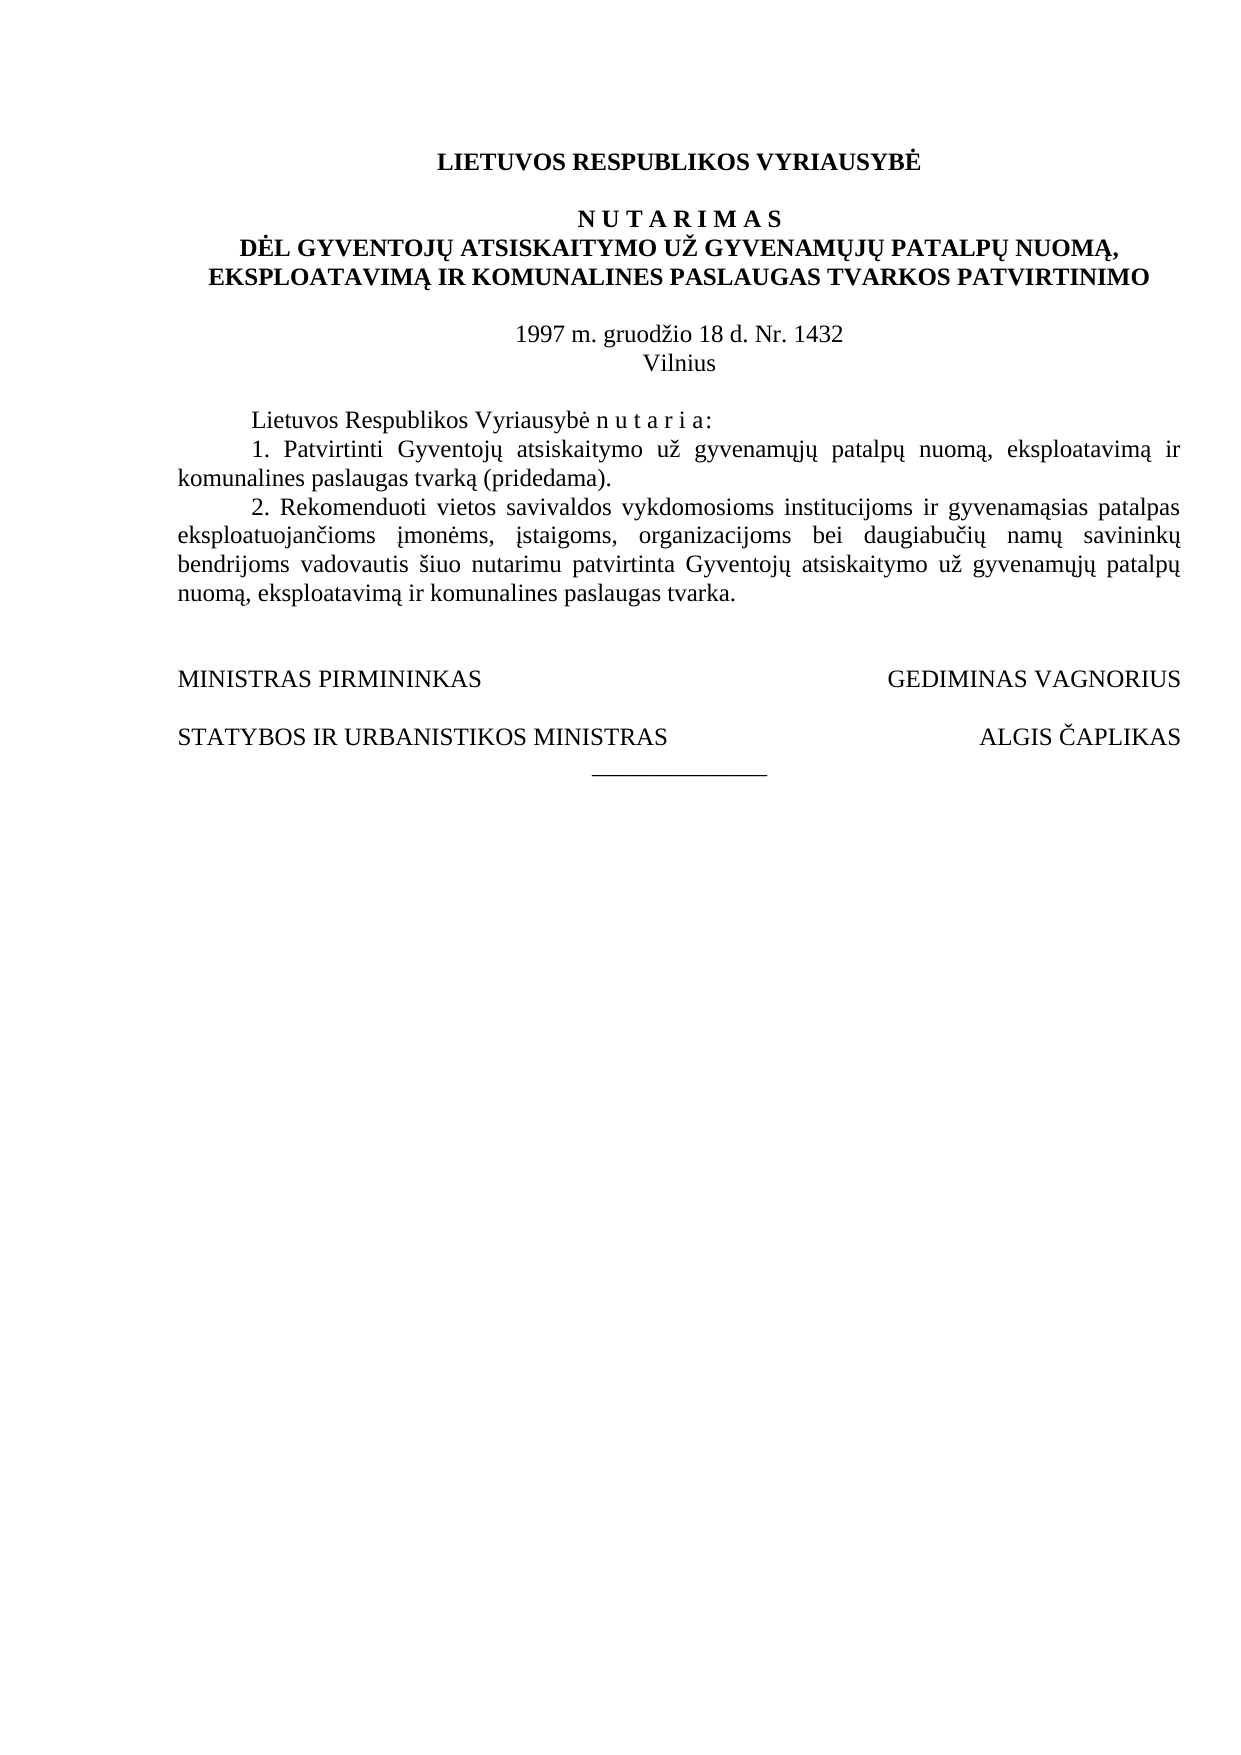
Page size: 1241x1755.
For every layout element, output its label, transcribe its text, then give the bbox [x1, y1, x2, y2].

text N U T A R I M A S [177, 204, 1181, 233]
text Vilnius [177, 348, 1181, 377]
text DĖL GYVENTOJŲ ATSISKAITYMO UŽ GYVENAMŲJŲ PATALPŲ NUOMĄ, EKSPLOATAVIMĄ IR KOMUNALINES PASLAUGAS TVARKOS PATVIRTINIMO [177, 233, 1181, 291]
text 1997 m. gruodžio 18 d. Nr. 1432 [177, 319, 1181, 348]
text ______________ [177, 751, 1181, 779]
text Ministras Pirmininkas Gediminas Vagnorius [177, 664, 1181, 693]
text 1. Patvirtinti Gyventojų atsiskaitymo už gyvenamųjų patalpų nuomą, eksploatavimą ir komunalines paslaugas tvarką (pridedama). [177, 434, 1181, 492]
text 2. Rekomenduoti vietos savivaldos vykdomosioms institucijoms ir gyvenamąsias patalpas eksploatuojančioms įmonėms, įstaigoms, organizacijoms bei daugiabučių namų savininkų bendrijoms vadovautis šiuo nutarimu patvirtinta Gyventojų atsiskaitymo už gyvenamųjų patalpų nuomą, eksploatavimą ir komunalines paslaugas tvarka. [177, 492, 1181, 607]
text Lietuvos Respublikos Vyriausybė nutaria: [177, 406, 1181, 434]
text Statybos ir urbanistikos ministras Algis Čaplikas [177, 722, 1181, 751]
text LIETUVOS RESPUBLIKOS VYRIAUSYBĖ [177, 147, 1181, 176]
